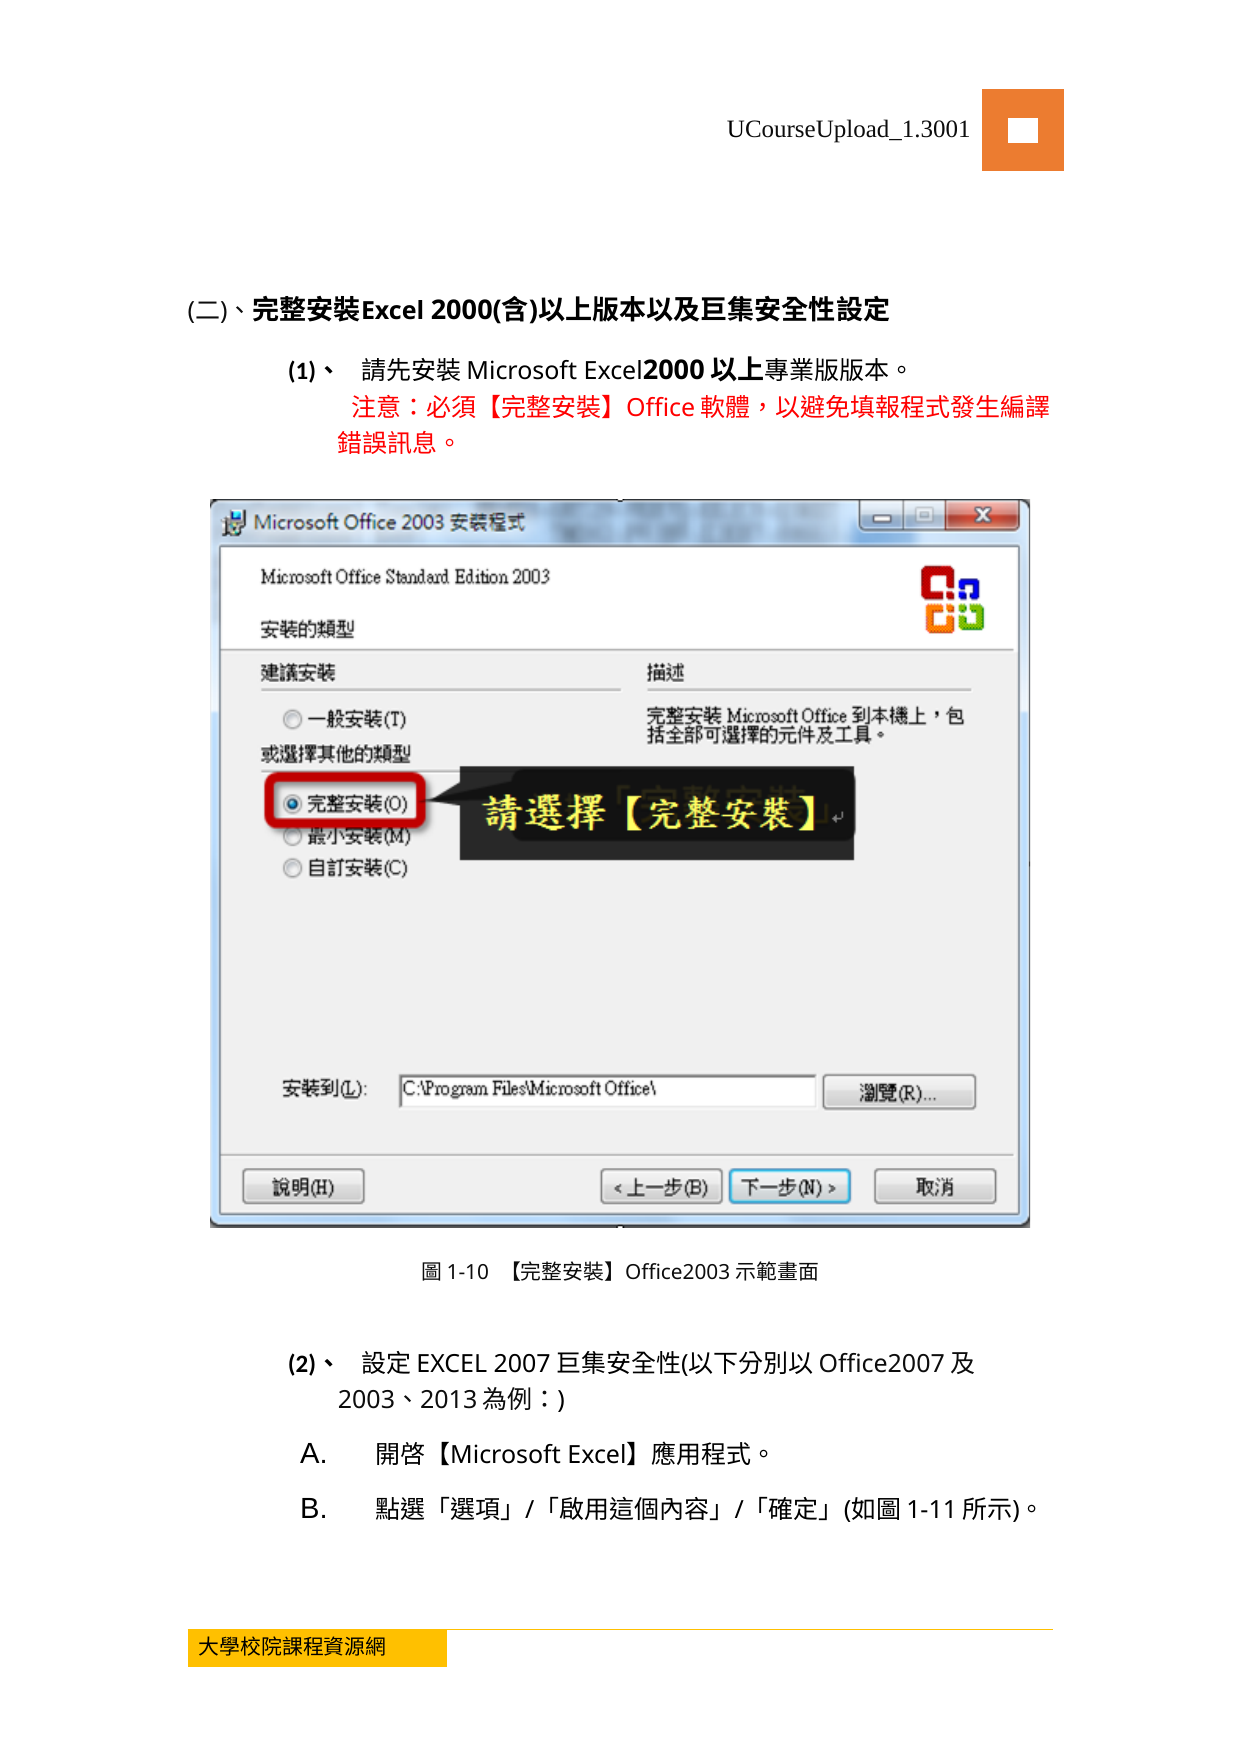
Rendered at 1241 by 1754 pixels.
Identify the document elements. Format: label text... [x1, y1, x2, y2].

text 圖1-10 【完整安裝】Office2003 示範畫面 [187, 1228, 1053, 1291]
list 開啓【Microsoft Excel】應用程式。 [300, 1435, 1053, 1471]
list 點選「選項」/「啟用這個內容」/「確定」(如圖1-11所示)。 [300, 1490, 1053, 1526]
text (二)、完整安裝Excel 2000(含)以上版本以及巨集安全性設定 [187, 266, 1053, 328]
list 請先安裝Microsoft Excel2000以上專業版版本。 注意：必須【完整安裝】Office軟體，以避免填報程式發生編譯錯誤訊息。 [288, 348, 1053, 460]
list 設定EXCEL 2007巨集安全性(以下分別以Office2007及2003、2013為例：) [288, 1344, 1053, 1416]
